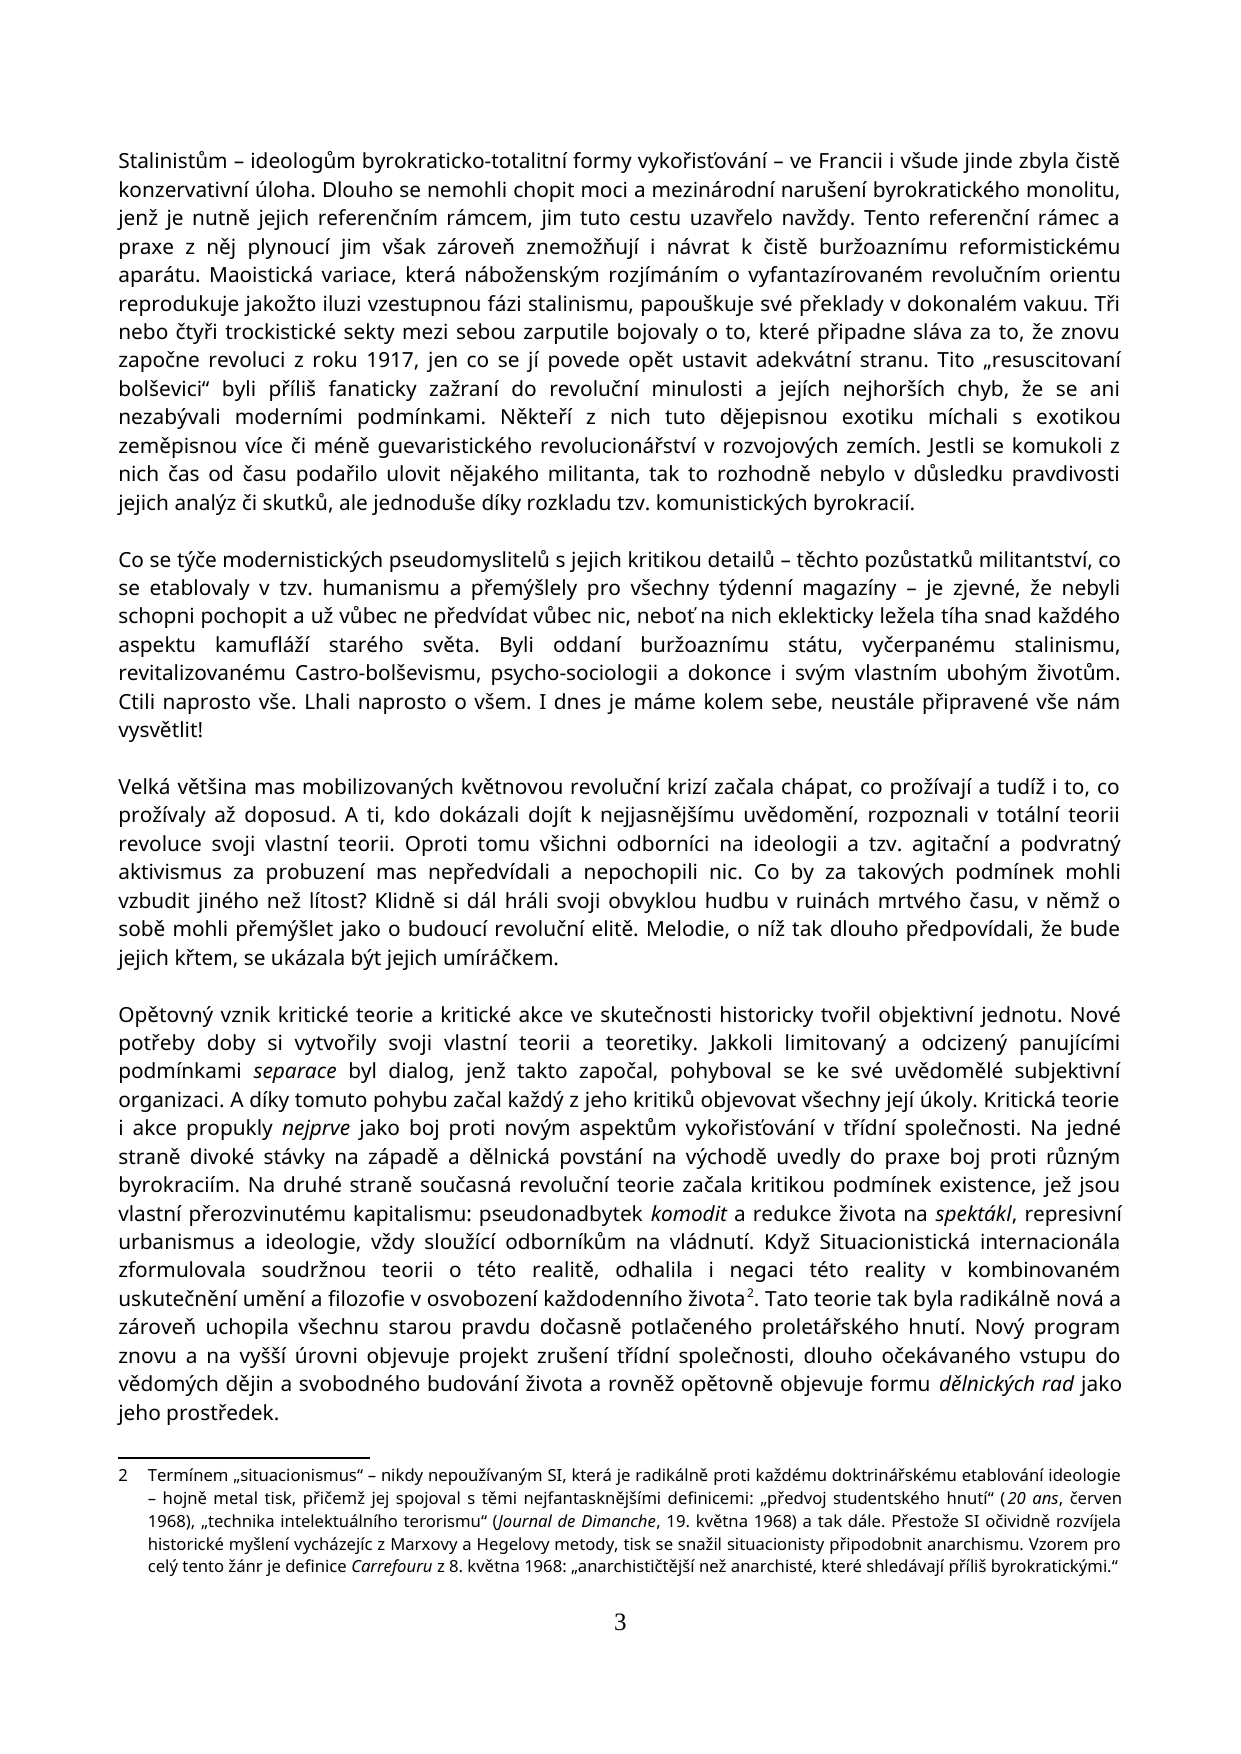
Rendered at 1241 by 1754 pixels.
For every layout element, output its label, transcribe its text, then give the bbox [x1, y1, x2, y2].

text Opětovný vznik kritické teorie a kritické akce ve skutečnosti historicky tvořil objektivní jednotu. Nové potřeby doby si vytvořily svoji vlastní teorii a teoretiky. Jakkoli limitovaný a odcizený panujícími podmínkami separace byl dialog, jenž takto započal, pohyboval se ke své uvědomělé subjektivní organizaci. A díky tomuto pohybu začal každý z jeho kritiků objevovat všechny její úkoly. Kritická teorie i akce propukly nejprve jako boj proti novým aspektům vykořisťování v třídní společnosti. Na jedné straně divoké stávky na západě a dělnická povstání na východě uvedly do praxe boj proti různým byrokraciím. Na druhé straně současná revoluční teorie začala kritikou podmínek existence, jež jsou vlastní přerozvinutému kapitalismu: pseudonadbytek komodit a redukce života na spektákl, represivní urbanismus a ideologie, vždy sloužící odborníkům na vládnutí. Když Situacionistická internacionála zformulovala soudržnou teorii o této realitě, odhalila i negaci této reality v kombinovaném uskutečnění umění a filozofie v osvobození každodenního života. Tato teorie tak byla radikálně nová a zároveň uchopila všechnu starou pravdu dočasně potlačeného proletářského hnutí. Nový program znovu a na vyšší úrovni objevuje projekt zrušení třídní společnosti, dlouho očekávaného vstupu do vědomých dějin a svobodného budování života a rovněž opětovně objevuje formu dělnických rad jako jeho prostředek. [118, 1000, 1122, 1426]
text Termínem „situacionismus“ – nikdy nepoužívaným SI, která je radikálně proti každému doktrinářskému etablování ideologie – hojně metal tisk, přičemž jej spojoval s těmi nejfantasknějšími definicemi: „předvoj studentského hnutí“ (20 ans, červen 1968), „technika intelektuálního terorismu“ (Journal de Dimanche, 19. května 1968) a tak dále. Přestože SI očividně rozvíjela historické myšlení vycházejíc z Marxovy a Hegelovy metody, tisk se snažil situacionisty připodobnit anarchismu. Vzorem pro celý tento žánr je definice Carrefouru z 8. května 1968: „anarchističtější než anarchisté, které shledávají příliš byrokratickými.“ [118, 1464, 1122, 1577]
text Co se týče modernistických pseudomyslitelů s jejich kritikou detailů – těchto pozůstatků militantství, co se etablovaly v tzv. humanismu a přemýšlely pro všechny týdenní magazíny – je zjevné, že nebyli schopni pochopit a už vůbec ne předvídat vůbec nic, neboť na nich eklekticky ležela tíha snad každého aspektu kamufláží starého světa. Byli oddaní buržoaznímu státu, vyčerpanému stalinismu, revitalizovanému Castro-bolševismu, psycho-sociologii a dokonce i svým vlastním ubohým životům. Ctili naprosto vše. Lhali naprosto o všem. I dnes je máme kolem sebe, neustále připravené vše nám vysvětlit! [118, 545, 1122, 744]
text Velká většina mas mobilizovaných květnovou revoluční krizí začala chápat, co prožívají a tudíž i to, co prožívaly až doposud. A ti, kdo dokázali dojít k nejjasnějšímu uvědomění, rozpoznali v totální teorii revoluce svoji vlastní teorii. Oproti tomu všichni odborníci na ideologii a tzv. agitační a podvratný aktivismus za probuzení mas nepředvídali a nepochopili nic. Co by za takových podmínek mohli vzbudit jiného než lítost? Klidně si dál hráli svoji obvyklou hudbu v ruinách mrtvého času, v němž o sobě mohli přemýšlet jako o budoucí revoluční elitě. Melodie, o níž tak dlouho předpovídali, že bude jejich křtem, se ukázala být jejich umíráčkem. [118, 772, 1122, 971]
text Stalinistům – ideologům byrokraticko-totalitní formy vykořisťování – ve Francii i všude jinde zbyla čistě konzervativní úloha. Dlouho se nemohli chopit moci a mezinárodní narušení byrokratického monolitu, jenž je nutně jejich referenčním rámcem, jim tuto cestu uzavřelo navždy. Tento referenční rámec a praxe z něj plynoucí jim však zároveň znemožňují i návrat k čistě buržoaznímu reformistickému aparátu. Maoistická variace, která náboženským rozjímáním o vyfantazírovaném revolučním orientu reprodukuje jakožto iluzi vzestupnou fázi stalinismu, papouškuje své překlady v dokonalém vakuu. Tři nebo čtyři trockistické sekty mezi sebou zarputile bojovaly o to, které připadne sláva za to, že znovu započne revoluci z roku 1917, jen co se jí povede opět ustavit adekvátní stranu. Tito „resuscitovaní bolševici“ byli příliš fanaticky zažraní do revoluční minulosti a jejích nejhorších chyb, že se ani nezabývali moderními podmínkami. Někteří z nich tuto dějepisnou exotiku míchali s exotikou zeměpisnou více či méně guevaristického revolucionářství v rozvojových zemích. Jestli se komukoli z nich čas od času podařilo ulovit nějakého militanta, tak to rozhodně nebylo v důsledku pravdivosti jejich analýz či skutků, ale jednoduše díky rozkladu tzv. komunistických byrokracií. [118, 147, 1122, 516]
